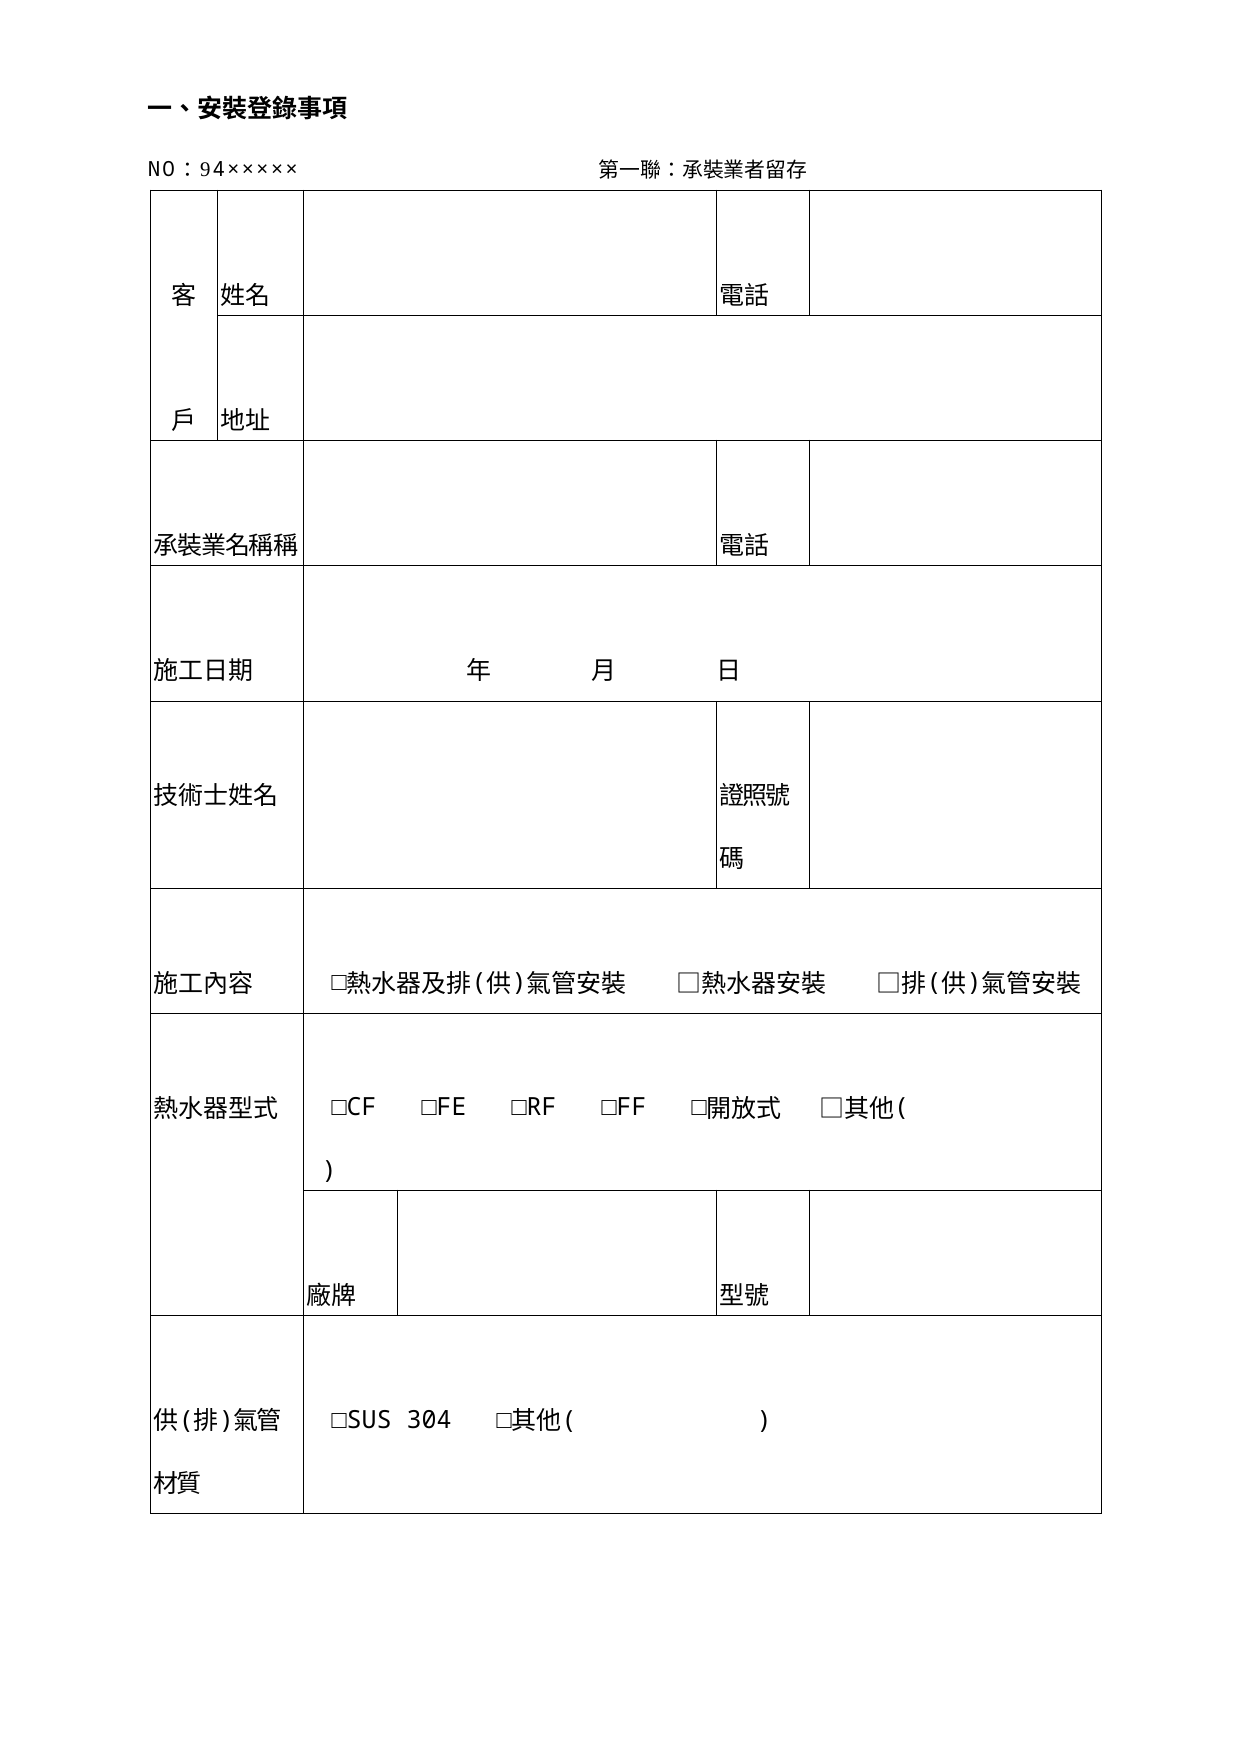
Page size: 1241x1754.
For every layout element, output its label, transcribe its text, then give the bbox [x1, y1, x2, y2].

table_cell 熱水器型式 [151, 1014, 303, 1314]
table_header 姓名 [218, 191, 303, 314]
table_cell [810, 702, 1101, 888]
table_cell 地址 [218, 316, 303, 439]
table_cell [304, 702, 716, 888]
text 一、安裝登錄事項 [148, 64, 1104, 127]
table_cell 年 月 日 [304, 566, 1101, 701]
table_cell [304, 316, 1101, 439]
table_header [810, 191, 1101, 314]
table_cell 廠牌 [304, 1191, 397, 1314]
table_header [304, 191, 716, 314]
table_cell □熱水器及排(供)氣管安裝 □熱水器安裝 □排(供)氣管安裝 [304, 889, 1101, 1013]
text NO：94××××× 第一聯：承裝業者留存 [148, 127, 1104, 189]
table_cell 型號 [717, 1191, 809, 1314]
table_cell □SUS 304 □其他( ) [304, 1316, 1101, 1513]
table_cell [304, 441, 716, 564]
table_cell 施工日期 [151, 566, 303, 701]
table_cell 施工內容 [151, 889, 303, 1013]
table_cell □CF □FE □RF □FF □開放式 □其他( ) [304, 1014, 1101, 1189]
table_cell 承裝業名稱稱 [151, 441, 303, 564]
table_cell [810, 441, 1101, 564]
table_cell 證照號碼 [717, 702, 809, 888]
table_cell [398, 1191, 716, 1314]
table_header 電話 [717, 191, 809, 314]
table_cell 技術士姓名 [151, 702, 303, 888]
table_header 客 戶 [151, 191, 217, 439]
table_cell [810, 1191, 1101, 1314]
table_cell 供(排)氣管材質 [151, 1316, 303, 1513]
table_cell 電話 [717, 441, 809, 564]
